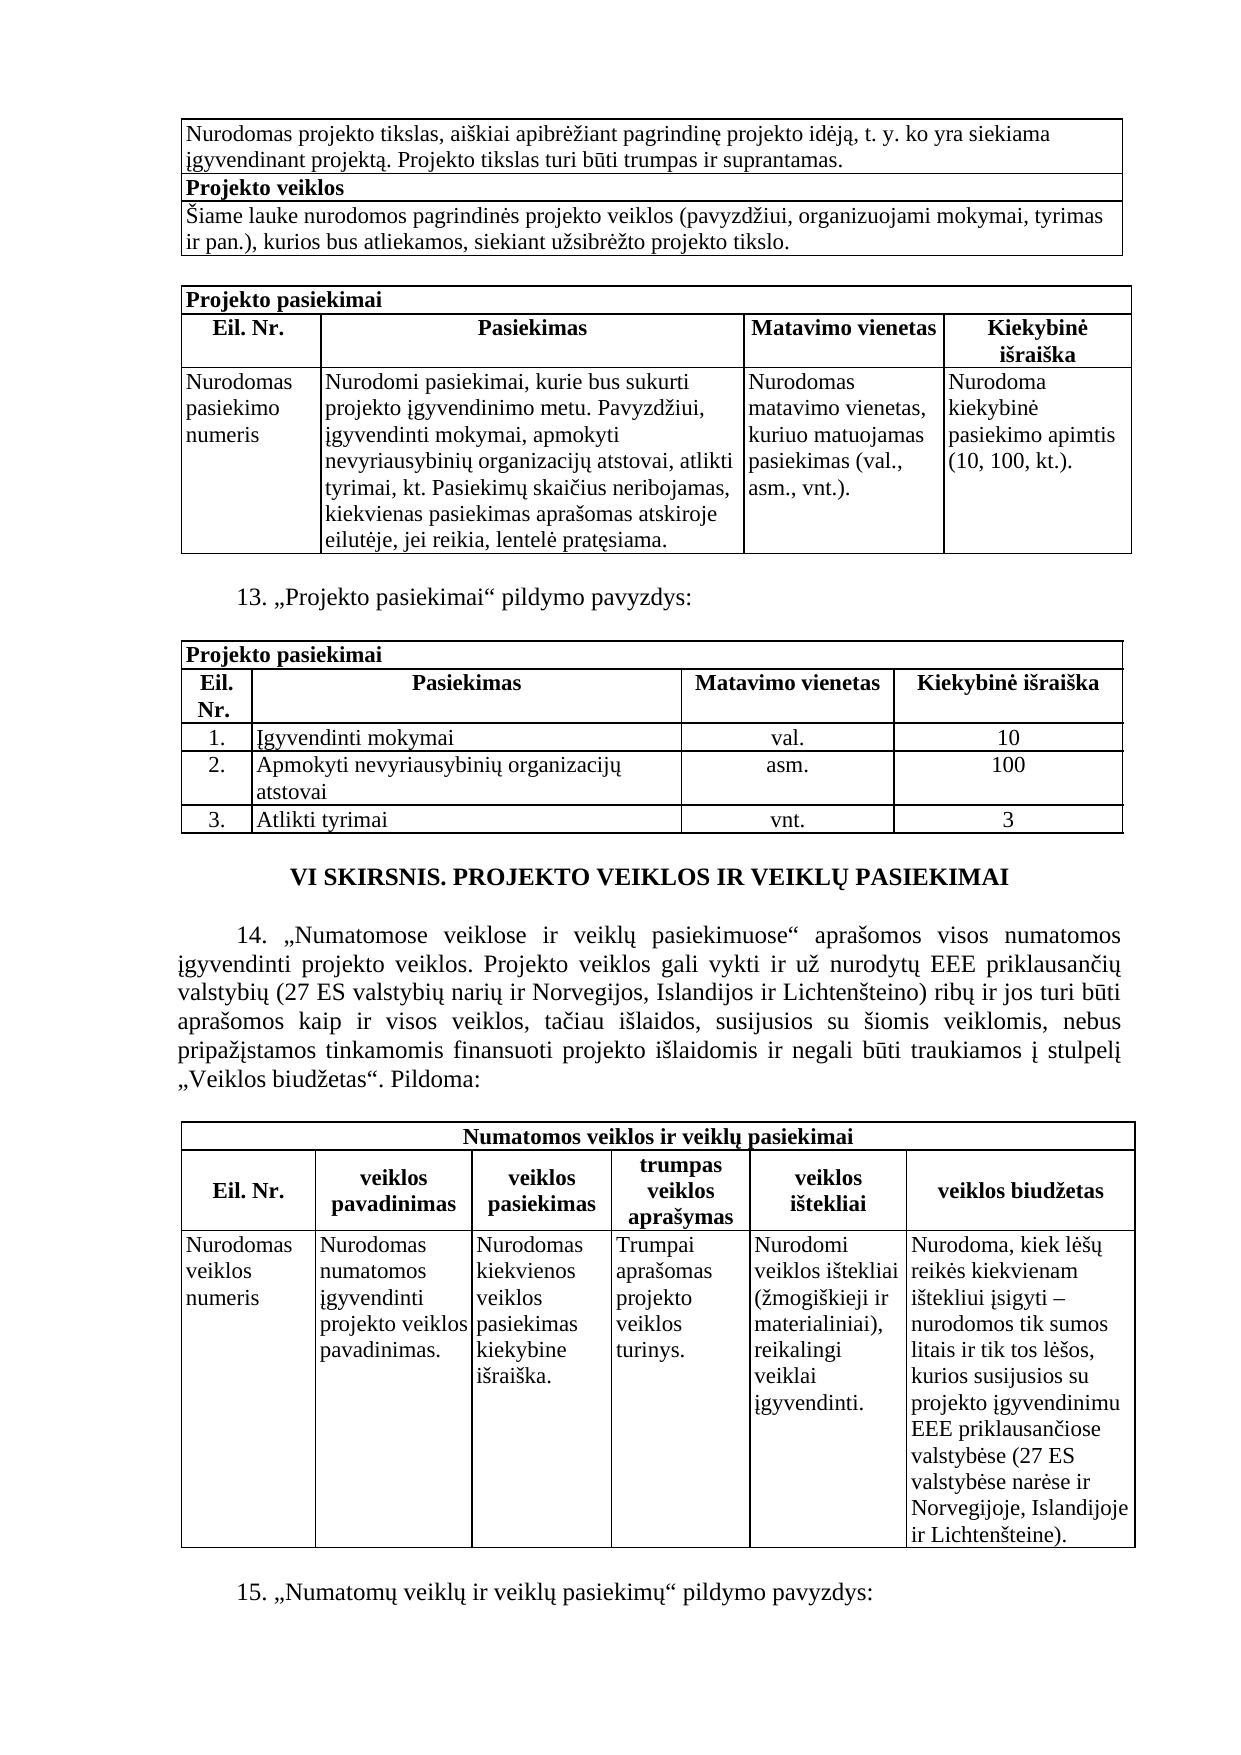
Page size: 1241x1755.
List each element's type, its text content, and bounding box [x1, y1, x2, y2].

table_cell veiklos biudžetas [907, 1151, 1134, 1230]
table_cell Pasiekimas [253, 670, 681, 722]
table_cell Nurodomi veiklos ištekliai (žmogiškieji ir materialiniai), reikalingi veiklai įgyvendinti. [751, 1231, 906, 1547]
table_cell trumpas veiklos aprašymas [612, 1151, 749, 1230]
table_cell Nurodomas numatomos įgyvendinti projekto veiklos pavadinimas. [316, 1231, 471, 1547]
text 15. „Numatomų veiklų ir veiklų pasiekimų“ pildymo pavyzdys: [177, 1577, 1122, 1606]
text 13. „Projekto pasiekimai“ pildymo pavyzdys: [177, 582, 1122, 611]
table_cell Eil. Nr. [182, 670, 251, 722]
table_cell val. [682, 724, 893, 750]
table_cell Eil. Nr. [182, 315, 320, 367]
table_cell Kiekybinė išraiška [945, 315, 1131, 367]
table_header Projekto pasiekimai [182, 642, 1122, 668]
table_cell 3 [895, 806, 1122, 832]
table_cell Trumpai aprašomas projekto veiklos turinys. [612, 1231, 749, 1547]
table_cell 100 [895, 752, 1122, 804]
table_cell Nurodoma, kiek lėšų reikės kiekvienam ištekliui įsigyti – nurodomos tik sumos litais ir tik tos lėšos, kurios susijusios su projekto įgyvendinimu EEE priklausančiose valstybėse (27 ES valstybėse narėse ir Norvegijoje, Islandijoje ir Lichtenšteine). [907, 1231, 1134, 1547]
table_cell Pasiekimas [322, 315, 743, 367]
table_cell Nurodomas matavimo vienetas, kuriuo matuojamas pasiekimas (val., asm., vnt.). [745, 368, 943, 553]
table_cell Įgyvendinti mokymai [253, 724, 681, 750]
table_cell Projekto veiklos [182, 174, 1122, 200]
table_cell veiklos pasiekimas [473, 1151, 611, 1230]
table_cell 1. [182, 724, 251, 750]
table_cell vnt. [682, 806, 893, 832]
table_cell Nurodomi pasiekimai, kurie bus sukurti projekto įgyvendinimo metu. Pavyzdžiui, įgyvendinti mokymai, apmokyti nevyriausybinių organizacijų atstovai, atlikti tyrimai, kt. Pasiekimų skaičius neribojamas, kiekvienas pasiekimas aprašomas atskiroje eilutėje, jei reikia, lentelė pratęsiama. [322, 368, 743, 553]
table_cell asm. [682, 752, 893, 804]
text 14. „Numatomose veiklose ir veiklų pasiekimuose“ aprašomos visos numatomos įgyvendinti projekto veiklos. Projekto veiklos gali vykti ir už nurodytų EEE priklausančių valstybių (27 ES valstybių narių ir Norvegijos, Islandijos ir Lichtenšteino) ribų ir jos turi būti aprašomos kaip ir visos veiklos, tačiau išlaidos, susijusios su šiomis veiklomis, nebus pripažįstamos tinkamomis finansuoti projekto išlaidomis ir negali būti traukiamos į stulpelį „Veiklos biudžetas“. Pildoma: [177, 920, 1122, 1092]
table_header Projekto pasiekimai [182, 287, 1131, 313]
table_cell Nurodomas veiklos numeris [182, 1231, 315, 1547]
table_cell 2. [182, 752, 251, 804]
table_cell Atlikti tyrimai [253, 806, 681, 832]
table_cell Kiekybinė išraiška [895, 670, 1122, 722]
table_cell Nurodomas pasiekimo numeris [182, 368, 320, 553]
table_cell veiklos ištekliai [751, 1151, 906, 1230]
table_cell 10 [895, 724, 1122, 750]
table_cell Eil. Nr. [182, 1151, 315, 1230]
table_cell Apmokyti nevyriausybinių organizacijų atstovai [253, 752, 681, 804]
table_header Numatomos veiklos ir veiklų pasiekimai [182, 1123, 1134, 1149]
table_cell Šiame lauke nurodomos pagrindinės projekto veiklos (pavyzdžiui, organizuojami mokymai, tyrimas ir pan.), kurios bus atliekamos, siekiant užsibrėžto projekto tikslo. [182, 202, 1122, 254]
text VI SKIRSNIS. PROJEKTO VEIKLOS IR VEIKLŲ PASIEKIMAI [177, 862, 1122, 891]
table_cell Nurodomas projekto tikslas, aiškiai apibrėžiant pagrindinę projekto idėją, t. y. ko yra siekiama įgyvendinant projektą. Projekto tikslas turi būti trumpas ir suprantamas. [182, 120, 1122, 172]
table_cell 3. [182, 806, 251, 832]
table_cell Matavimo vienetas [682, 670, 893, 722]
table_cell veiklos pavadinimas [316, 1151, 471, 1230]
table_cell Matavimo vienetas [745, 315, 943, 367]
table_cell Nurodomas kiekvienos veiklos pasiekimas kiekybine išraiška. [473, 1231, 611, 1547]
table_cell Nurodoma kiekybinė pasiekimo apimtis (10, 100, kt.). [945, 368, 1131, 553]
